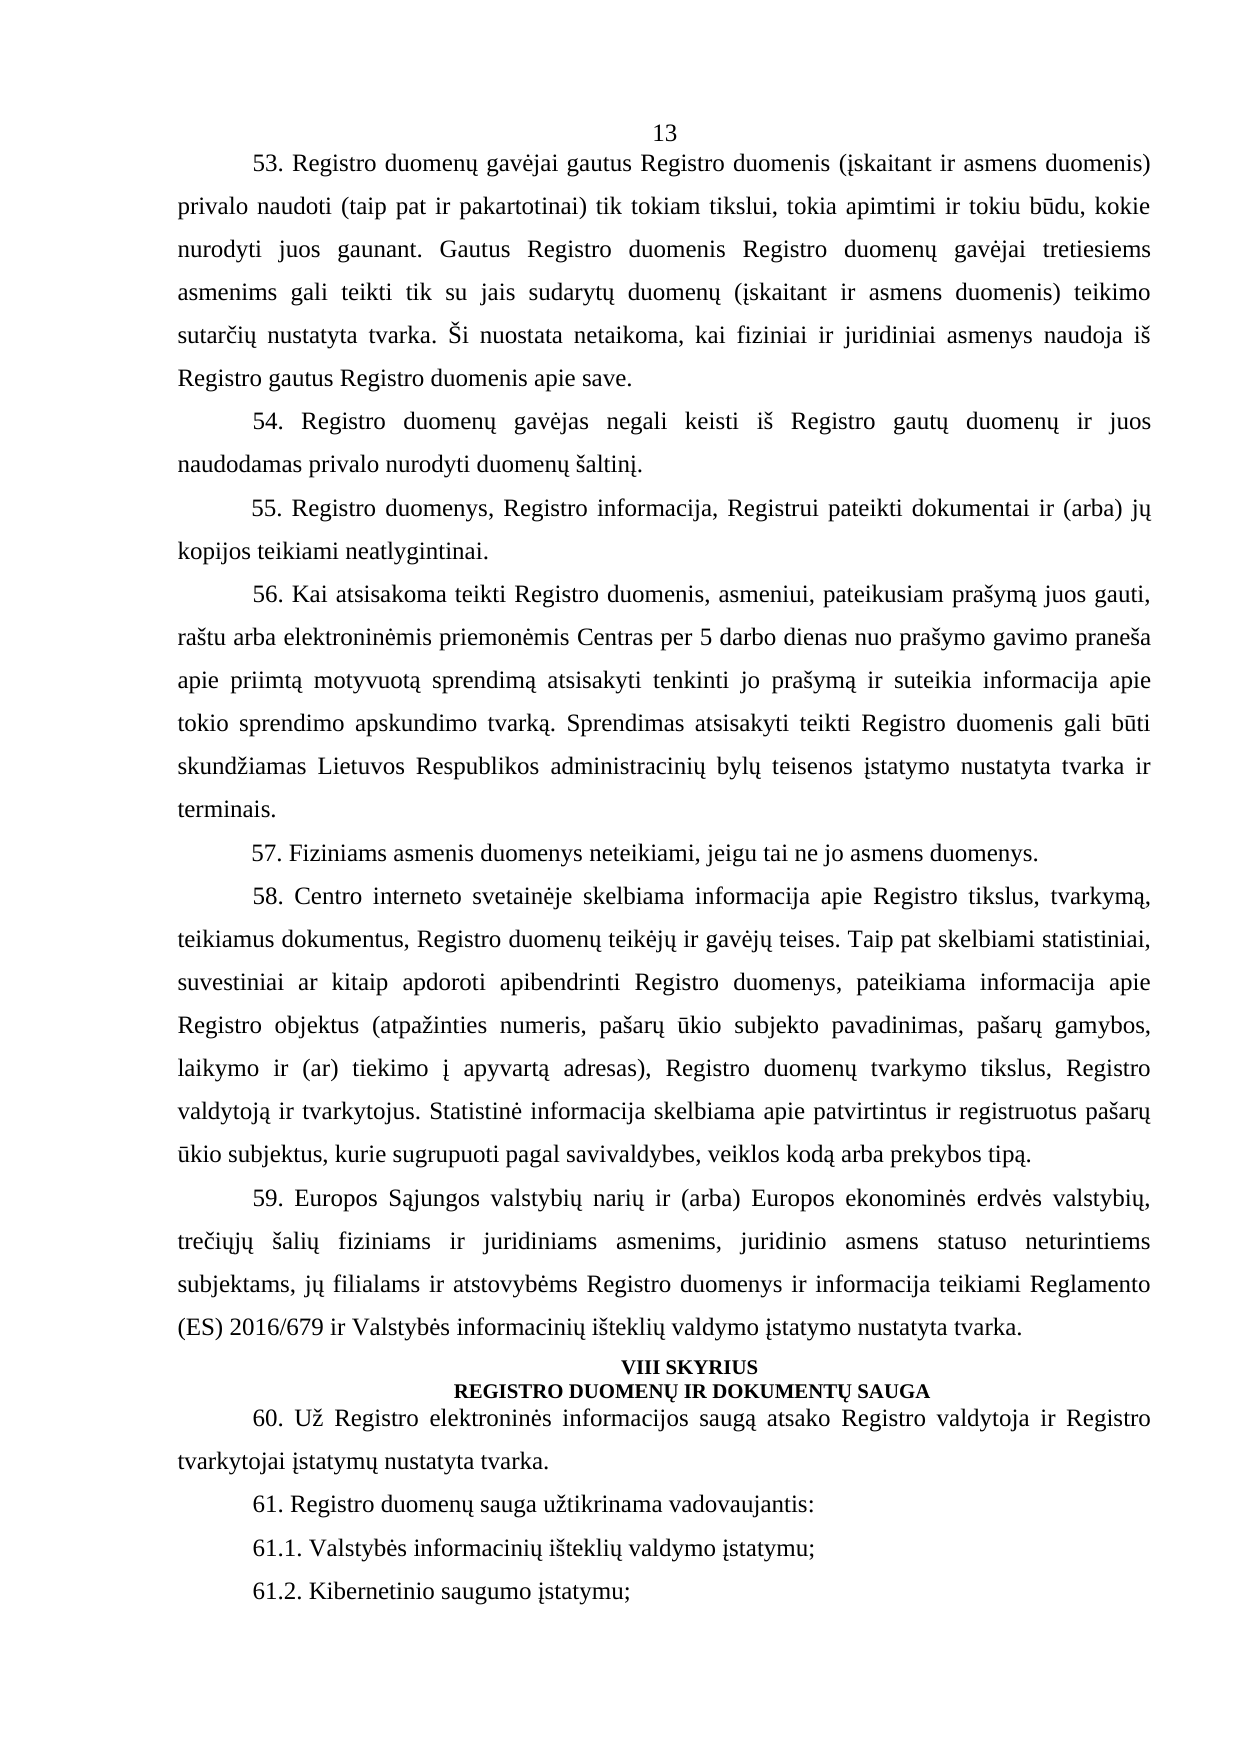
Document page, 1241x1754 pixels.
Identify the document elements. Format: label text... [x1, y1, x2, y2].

text VIII SKYRIUS [295, 1355, 1088, 1379]
text 60. Už Registro elektroninės informacijos saugą atsako Registro valdytoja ir Registro tvarkytojai įstatymų nustatyta tvarka. [177, 1403, 1152, 1475]
text REGISTRO DUOMENŲ IR DOKUMENTŲ SAUGA [295, 1379, 1088, 1403]
text 59. Europos Sąjungos valstybių narių ir (arba) Europos ekonominės erdvės valstybių, trečiųjų šalių fiziniams ir juridiniams asmenims, juridinio asmens statuso neturintiems subjektams, jų filialams ir atstovybėms Registro duomenys ir informacija teikiami Reglamento (ES) 2016/679 ir Valstybės informacinių išteklių valdymo įstatymo nustatyta tvarka. [177, 1183, 1152, 1341]
text 61. Registro duomenų sauga užtikrinama vadovaujantis: [177, 1489, 1152, 1518]
text 61.2. Kibernetinio saugumo įstatymu; [177, 1576, 1152, 1604]
text 58. Centro interneto svetainėje skelbiama informacija apie Registro tikslus, tvarkymą, teikiamus dokumentus, Registro duomenų teikėjų ir gavėjų teises. Taip pat skelbiami statistiniai, suvestiniai ar kitaip apdoroti apibendrinti Registro duomenys, pateikiama informacija apie Registro objektus (atpažinties numeris, pašarų ūkio subjekto pavadinimas, pašarų gamybos, laikymo ir (ar) tiekimo į apyvartą adresas), Registro duomenų tvarkymo tikslus, Registro valdytoją ir tvarkytojus. Statistinė informacija skelbiama apie patvirtintus ir registruotus pašarų ūkio subjektus, kurie sugrupuoti pagal savivaldybes, veiklos kodą arba prekybos tipą. [177, 881, 1152, 1168]
text 61.1. Valstybės informacinių išteklių valdymo įstatymu; [177, 1533, 1152, 1561]
text 55. Registro duomenys, Registro informacija, Registrui pateikti dokumentai ir (arba) jų kopijos teikiami neatlygintinai. [177, 493, 1152, 564]
text 57. Fiziniams asmenis duomenys neteikiami, jeigu tai ne jo asmens duomenys. [177, 838, 1152, 866]
text 56. Kai atsisakoma teikti Registro duomenis, asmeniui, pateikusiam prašymą juos gauti, raštu arba elektroninėmis priemonėmis Centras per 5 darbo dienas nuo prašymo gavimo praneša apie priimtą motyvuotą sprendimą atsisakyti tenkinti jo prašymą ir suteikia informacija apie tokio sprendimo apskundimo tvarką. Sprendimas atsisakyti teikti Registro duomenis gali būti skundžiamas Lietuvos Respublikos administracinių bylų teisenos įstatymo nustatyta tvarka ir terminais. [177, 579, 1152, 823]
text 54. Registro duomenų gavėjas negali keisti iš Registro gautų duomenų ir juos naudodamas privalo nurodyti duomenų šaltinį. [177, 406, 1152, 478]
text 53. Registro duomenų gavėjai gautus Registro duomenis (įskaitant ir asmens duomenis) privalo naudoti (taip pat ir pakartotinai) tik tokiam tikslui, tokia apimtimi ir tokiu būdu, kokie nurodyti juos gaunant. Gautus Registro duomenis Registro duomenų gavėjai tretiesiems asmenims gali teikti tik su jais sudarytų duomenų (įskaitant ir asmens duomenis) teikimo sutarčių nustatyta tvarka. Ši nuostata netaikoma, kai fiziniai ir juridiniai asmenys naudoja iš Registro gautus Registro duomenis apie save. [177, 148, 1152, 392]
